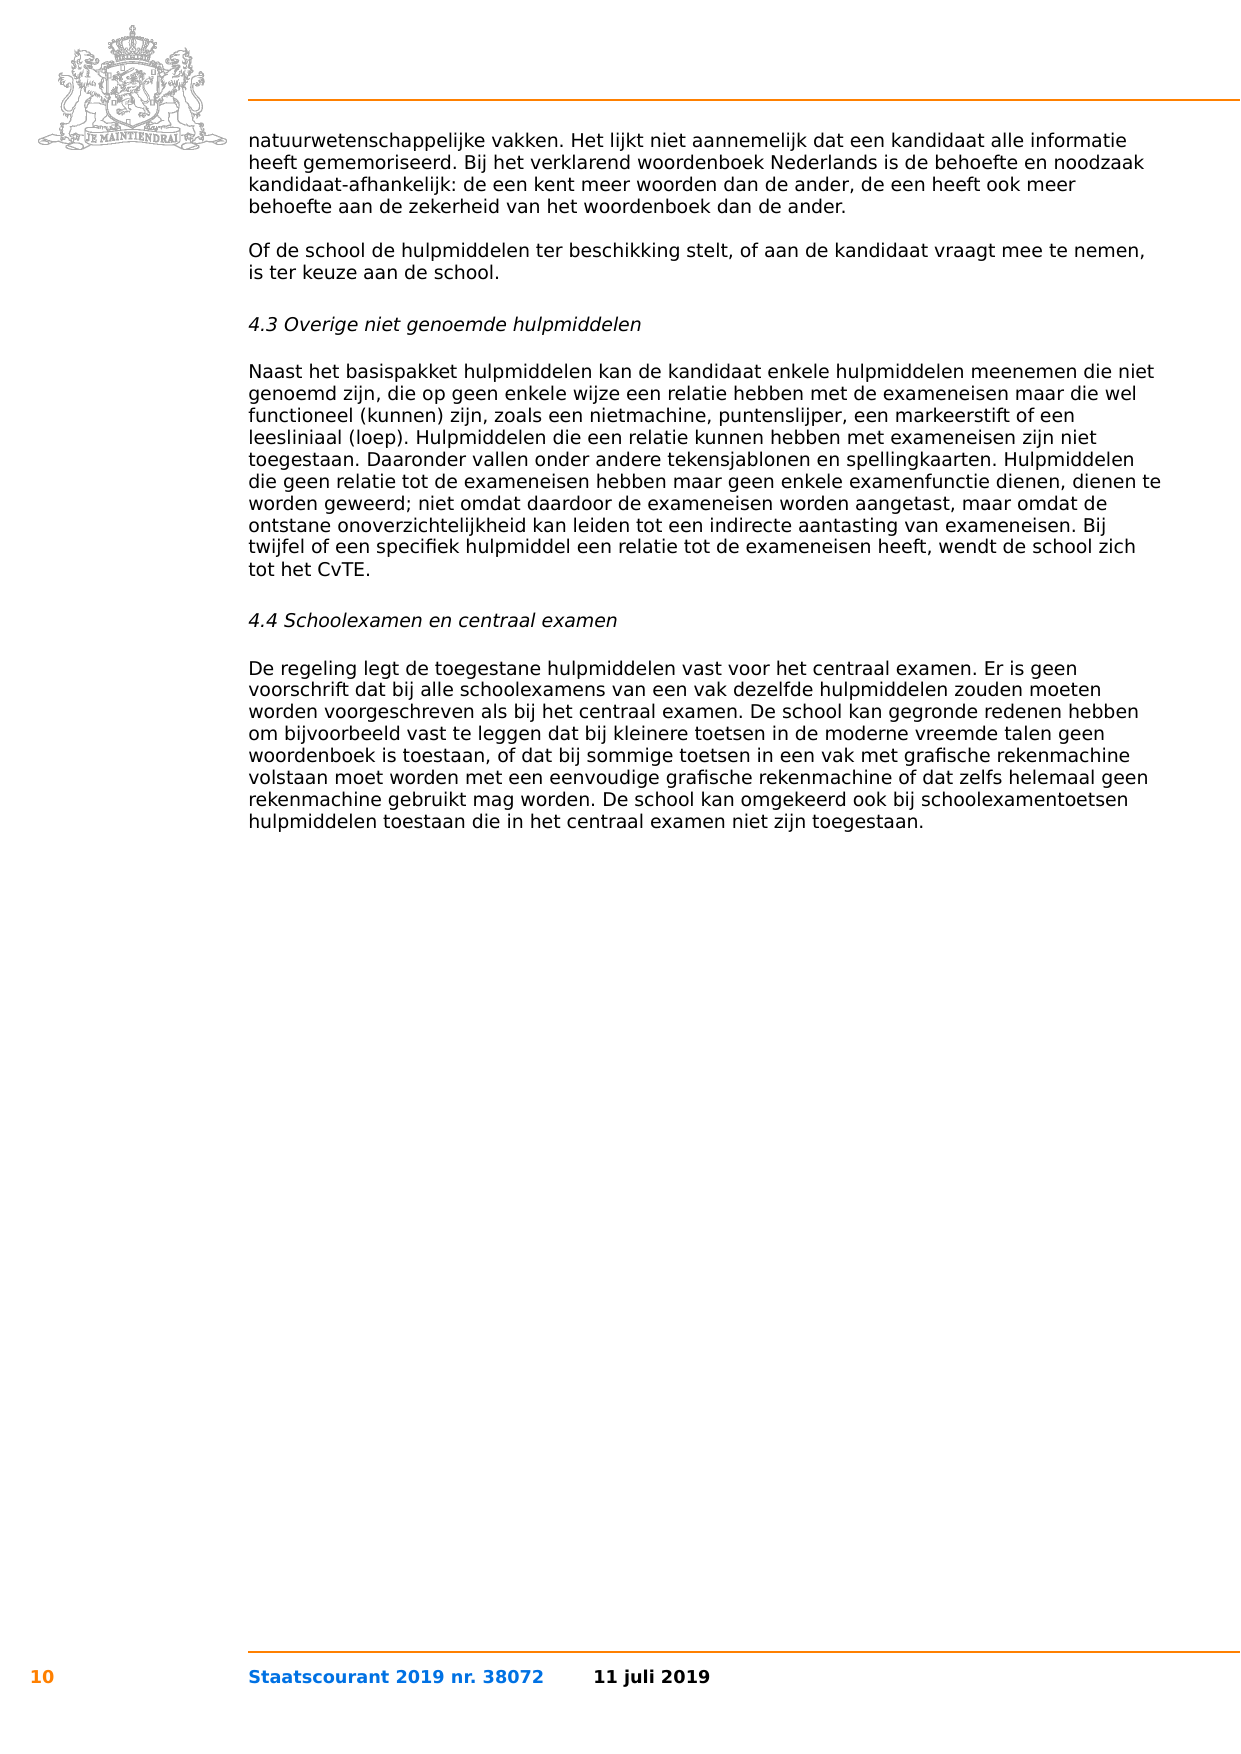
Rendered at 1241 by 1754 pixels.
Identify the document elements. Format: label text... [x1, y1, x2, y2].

text Naast het basispakket hulpmiddelen kan de kandidaat enkele hulpmiddelen meenemen die niet genoemd zijn, die op geen enkele wijze een relatie hebben met de exameneisen maar die wel functioneel (kunnen) zijn, zoals een nietmachine, puntenslijper, een markeerstift of een leesliniaal (loep). Hulpmiddelen die een relatie kunnen hebben met exameneisen zijn niet toegestaan. Daaronder vallen onder andere tekensjablonen en spellingkaarten. Hulpmiddelen die geen relatie tot de exameneisen hebben maar geen enkele examenfunctie dienen, dienen te worden geweerd; niet omdat daardoor de exameneisen worden aangetast, maar omdat de ontstane onoverzichtelijkheid kan leiden tot een indirecte aantasting van exameneisen. Bij twijfel of een specifiek hulpmiddel een relatie tot de exameneisen heeft, wendt de school zich tot het CvTE. [248, 361, 1163, 580]
text De regeling legt de toegestane hulpmiddelen vast voor het centraal examen. Er is geen voorschrift dat bij alle schoolexamens van een vak dezelfde hulpmiddelen zouden moeten worden voorgeschreven als bij het centraal examen. De school kan gegronde redenen hebben om bijvoorbeeld vast te leggen dat bij kleinere toetsen in de moderne vreemde talen geen woordenboek is toestaan, of dat bij sommige toetsen in een vak met grafische rekenmachine volstaan moet worden met een eenvoudige grafische rekenmachine of dat zelfs helemaal geen rekenmachine gebruikt mag worden. De school kan omgekeerd ook bij schoolexamentoetsen hulpmiddelen toestaan die in het centraal examen niet zijn toegestaan. [248, 657, 1163, 833]
picture [38, 25, 227, 150]
text Of de school de hulpmiddelen ter beschikking stelt, of aan de kandidaat vraagt mee te nemen, is ter keuze aan de school. [248, 240, 1163, 284]
subtitle 4.4 Schoolexamen en centraal examen [248, 610, 1163, 632]
text natuurwetenschappelijke vakken. Het lijkt niet aannemelijk dat een kandidaat alle informatie heeft gememoriseerd. Bij het verklarend woordenboek Nederlands is de behoefte en noodzaak kandidaat-afhankelijk: de een kent meer woorden dan de ander, de een heeft ook meer behoefte aan de zekerheid van het woordenboek dan de ander. [248, 130, 1163, 218]
subtitle 4.3 Overige niet genoemde hulpmiddelen [248, 314, 1163, 336]
